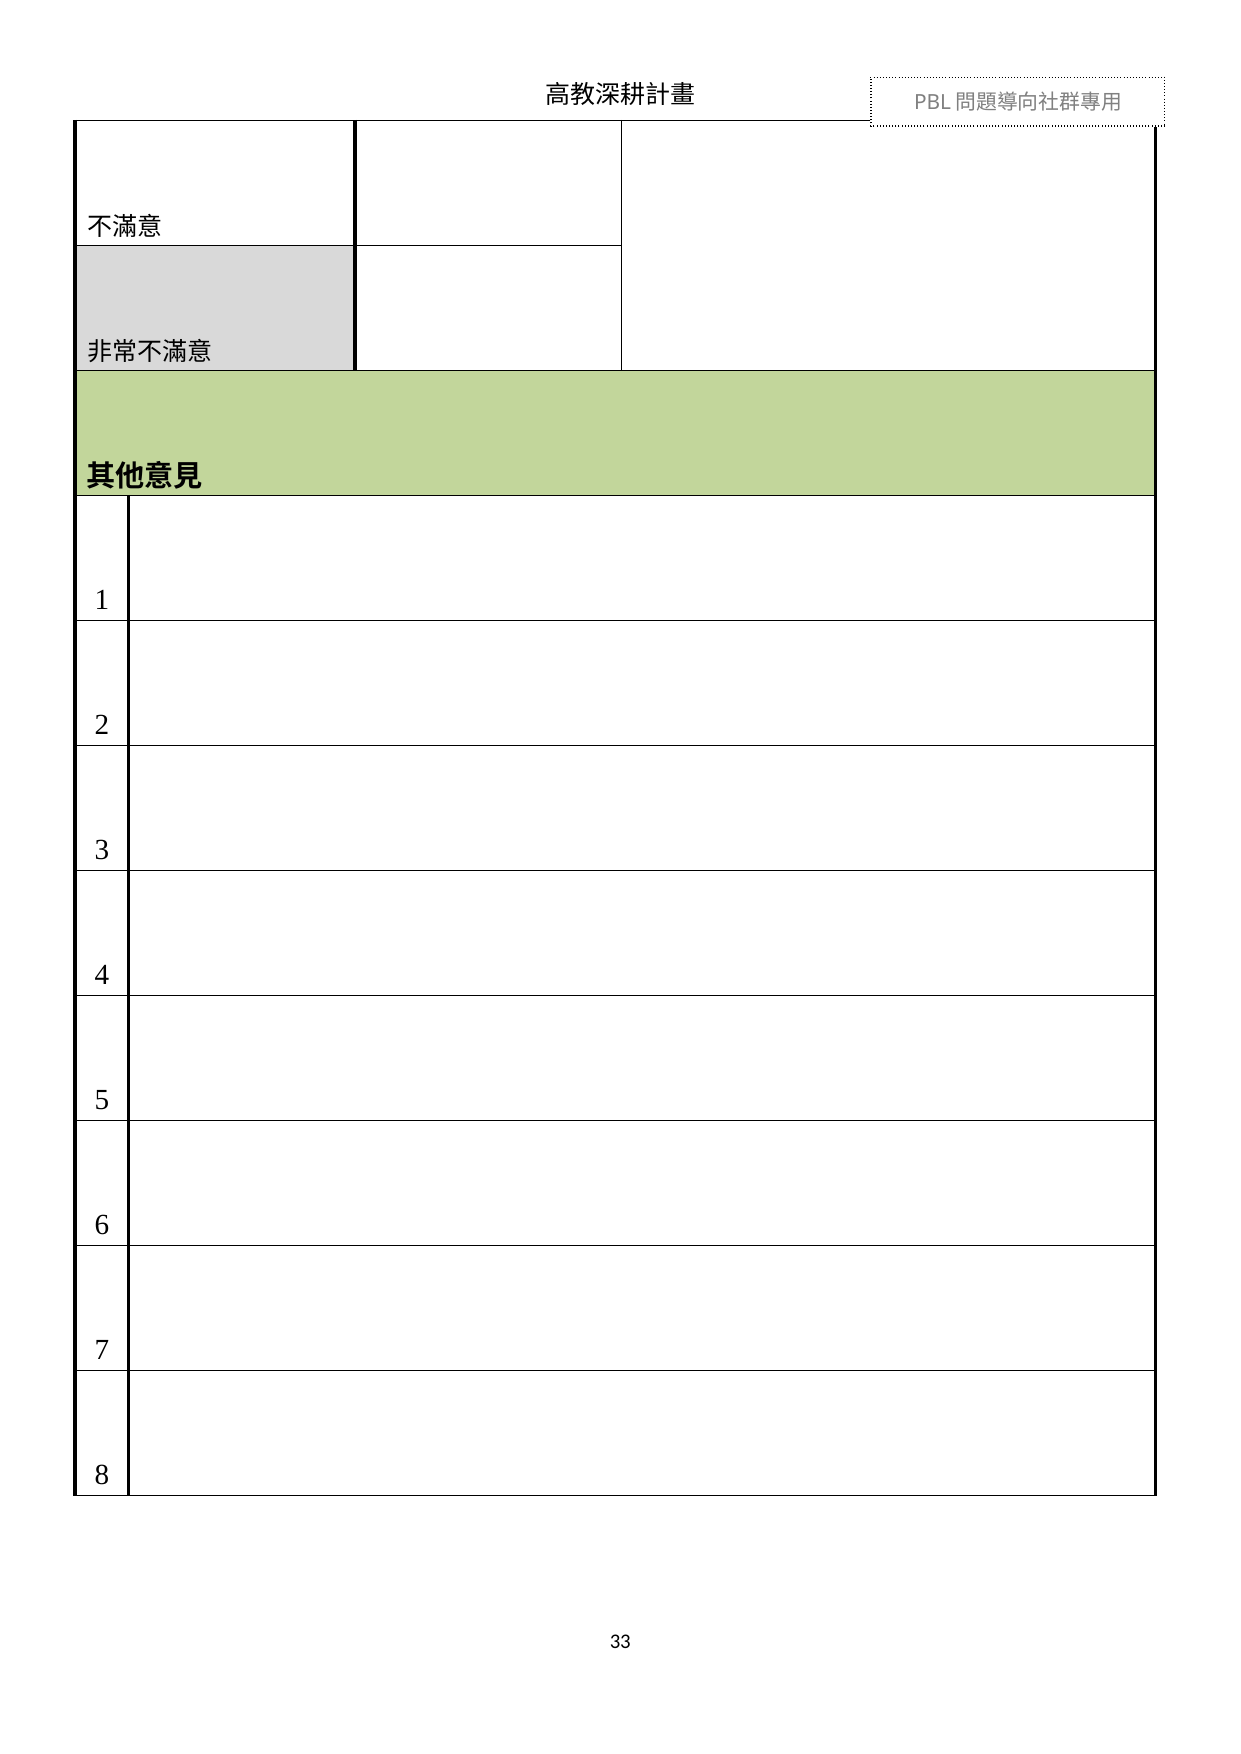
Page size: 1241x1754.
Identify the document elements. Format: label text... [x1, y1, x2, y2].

table_cell 4 [77, 871, 127, 995]
table_cell [130, 746, 1154, 870]
table_cell [357, 121, 621, 245]
table_cell [130, 1246, 1154, 1370]
table_cell [622, 121, 1154, 370]
table_cell 3 [77, 746, 127, 870]
table_cell [357, 246, 621, 370]
table_cell 8 [77, 1371, 127, 1495]
table_cell 非常不滿意 [77, 246, 353, 370]
table_cell [130, 621, 1154, 745]
table_cell 不滿意 [77, 121, 353, 245]
table_cell [130, 496, 1154, 620]
table_cell 7 [77, 1246, 127, 1370]
table_cell 其他意見 [77, 371, 1154, 495]
table_cell 5 [77, 996, 127, 1120]
table_cell [130, 871, 1154, 995]
table_cell 6 [77, 1121, 127, 1245]
table_cell 2 [77, 621, 127, 745]
table_cell 1 [77, 496, 127, 620]
table_cell [130, 1371, 1154, 1495]
table_cell [130, 996, 1154, 1120]
table_cell [130, 1121, 1154, 1245]
